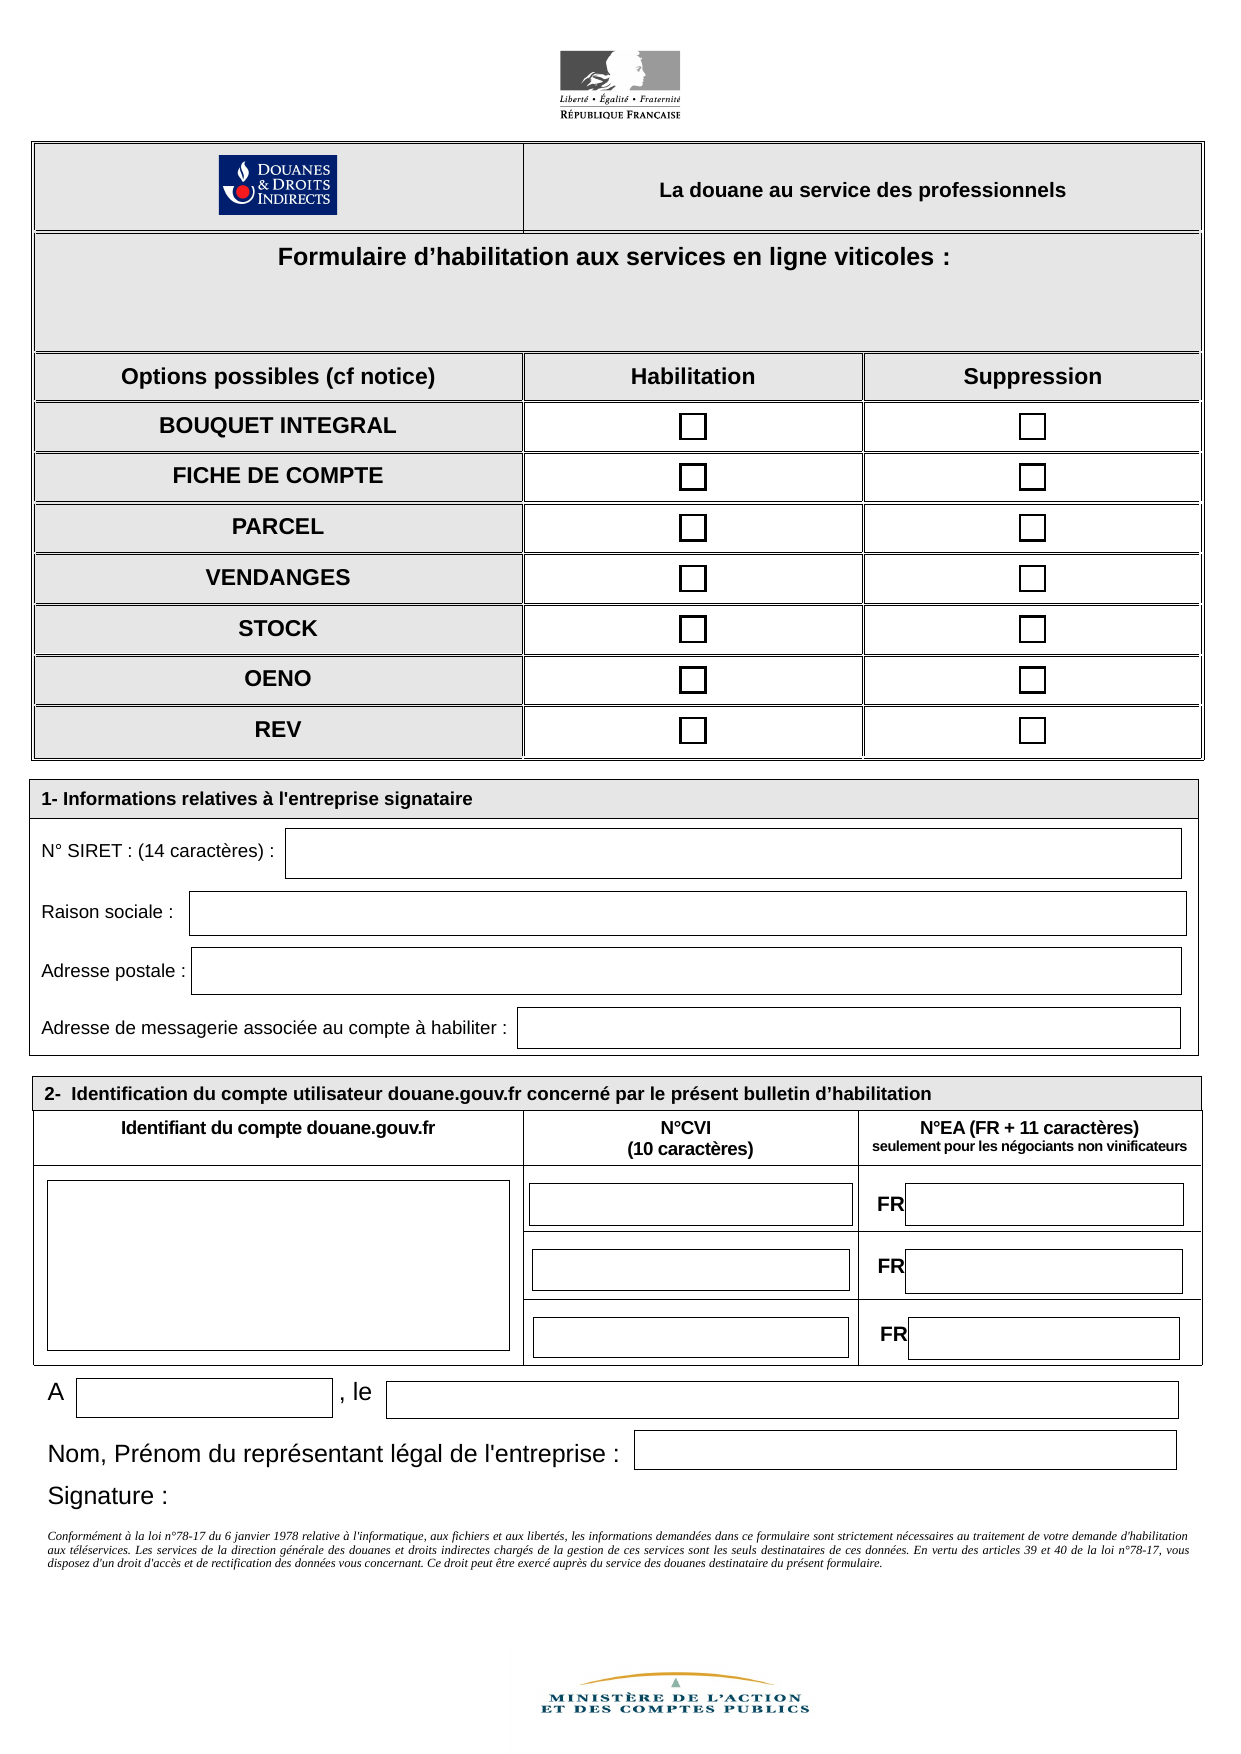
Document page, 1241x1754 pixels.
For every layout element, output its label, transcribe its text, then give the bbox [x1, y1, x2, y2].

table_cell [525, 454, 862, 501]
table_cell FICHE DE COMPTE [33, 451, 523, 501]
picture [218, 155, 338, 215]
table_header [35, 144, 523, 230]
table_cell REV [33, 704, 523, 758]
table_cell [863, 400, 1202, 451]
table_cell FR [859, 1165, 1202, 1231]
table_cell N°CVI (10 caractères) [524, 1111, 858, 1165]
picture [508, 1640, 842, 1754]
text Conformément à la loi n°78-17 du 6 janvier 1978 relative à l'informatique, aux fichiers et aux libertés, les informations demandées dans ce formulaire sont strictement nécessaires au traitement de votre demande d'habilitation aux téléservices. Les services de la direction générale des douanes et droits indirectes chargés de la gestion de ces services sont les seuls destinataires de ces données. En vertu des articles 39 et 40 de la loi n°78-17, vous disposez d'un droit d'accès et de rectification des données vous concernant. Ce droit peut être exercé auprès du service des douanes destinataire du présent formulaire. [47, 1529, 1193, 1571]
text Nom, Prénom du représentant légal de l'entreprise : [47, 1431, 634, 1469]
table_cell VENDANGES [33, 552, 523, 603]
table_cell [524, 1166, 858, 1231]
table_cell [524, 1232, 858, 1298]
table_header 2- Identification du compte utilisateur douane.gouv.fr concerné par le présent bulletin d’habilitation [33, 1077, 1201, 1110]
table_cell Formulaire d’habilitation aux services en ligne viticoles : [33, 230, 1202, 351]
table_cell PARCEL [33, 501, 523, 552]
table_cell [865, 451, 1202, 501]
text A , le [47, 1377, 1193, 1418]
table_cell [34, 1166, 523, 1365]
table_cell Suppression [863, 351, 1202, 400]
table_cell [525, 657, 862, 704]
table_cell OENO [33, 654, 523, 704]
table_cell N° SIRET : (14 caractères) : Raison sociale : Adresse postale : Adresse de messagerie associée au compte à habiliter : [30, 819, 1198, 1055]
table_cell FR [859, 1231, 1202, 1298]
table_cell [863, 552, 1202, 603]
table_cell [863, 603, 1202, 653]
table_cell BOUQUET INTEGRAL [33, 400, 523, 451]
table_cell Identifiant du compte douane.gouv.fr [34, 1111, 523, 1165]
table_cell [525, 403, 862, 451]
picture [560, 50, 681, 119]
table_header 1- Informations relatives à l'entreprise signataire [30, 780, 1198, 818]
text Signature : [47, 1482, 1193, 1509]
table_cell [525, 606, 862, 653]
table_cell STOCK [33, 603, 523, 653]
table_cell N°EA (FR + 11 caractères) seulement pour les négociants non vinificateurs [859, 1111, 1202, 1165]
table_cell FR [859, 1299, 1202, 1365]
table_cell [524, 1300, 858, 1365]
table_header La douane au service des professionnels [524, 144, 1201, 230]
table_cell Options possibles (cf notice) [33, 351, 523, 400]
table_cell Habilitation [525, 354, 862, 400]
table_cell [863, 501, 1202, 552]
table_cell [865, 654, 1202, 704]
table_cell [523, 704, 863, 758]
table_cell [525, 505, 862, 552]
table_cell [525, 555, 862, 603]
table_cell [863, 704, 1202, 758]
